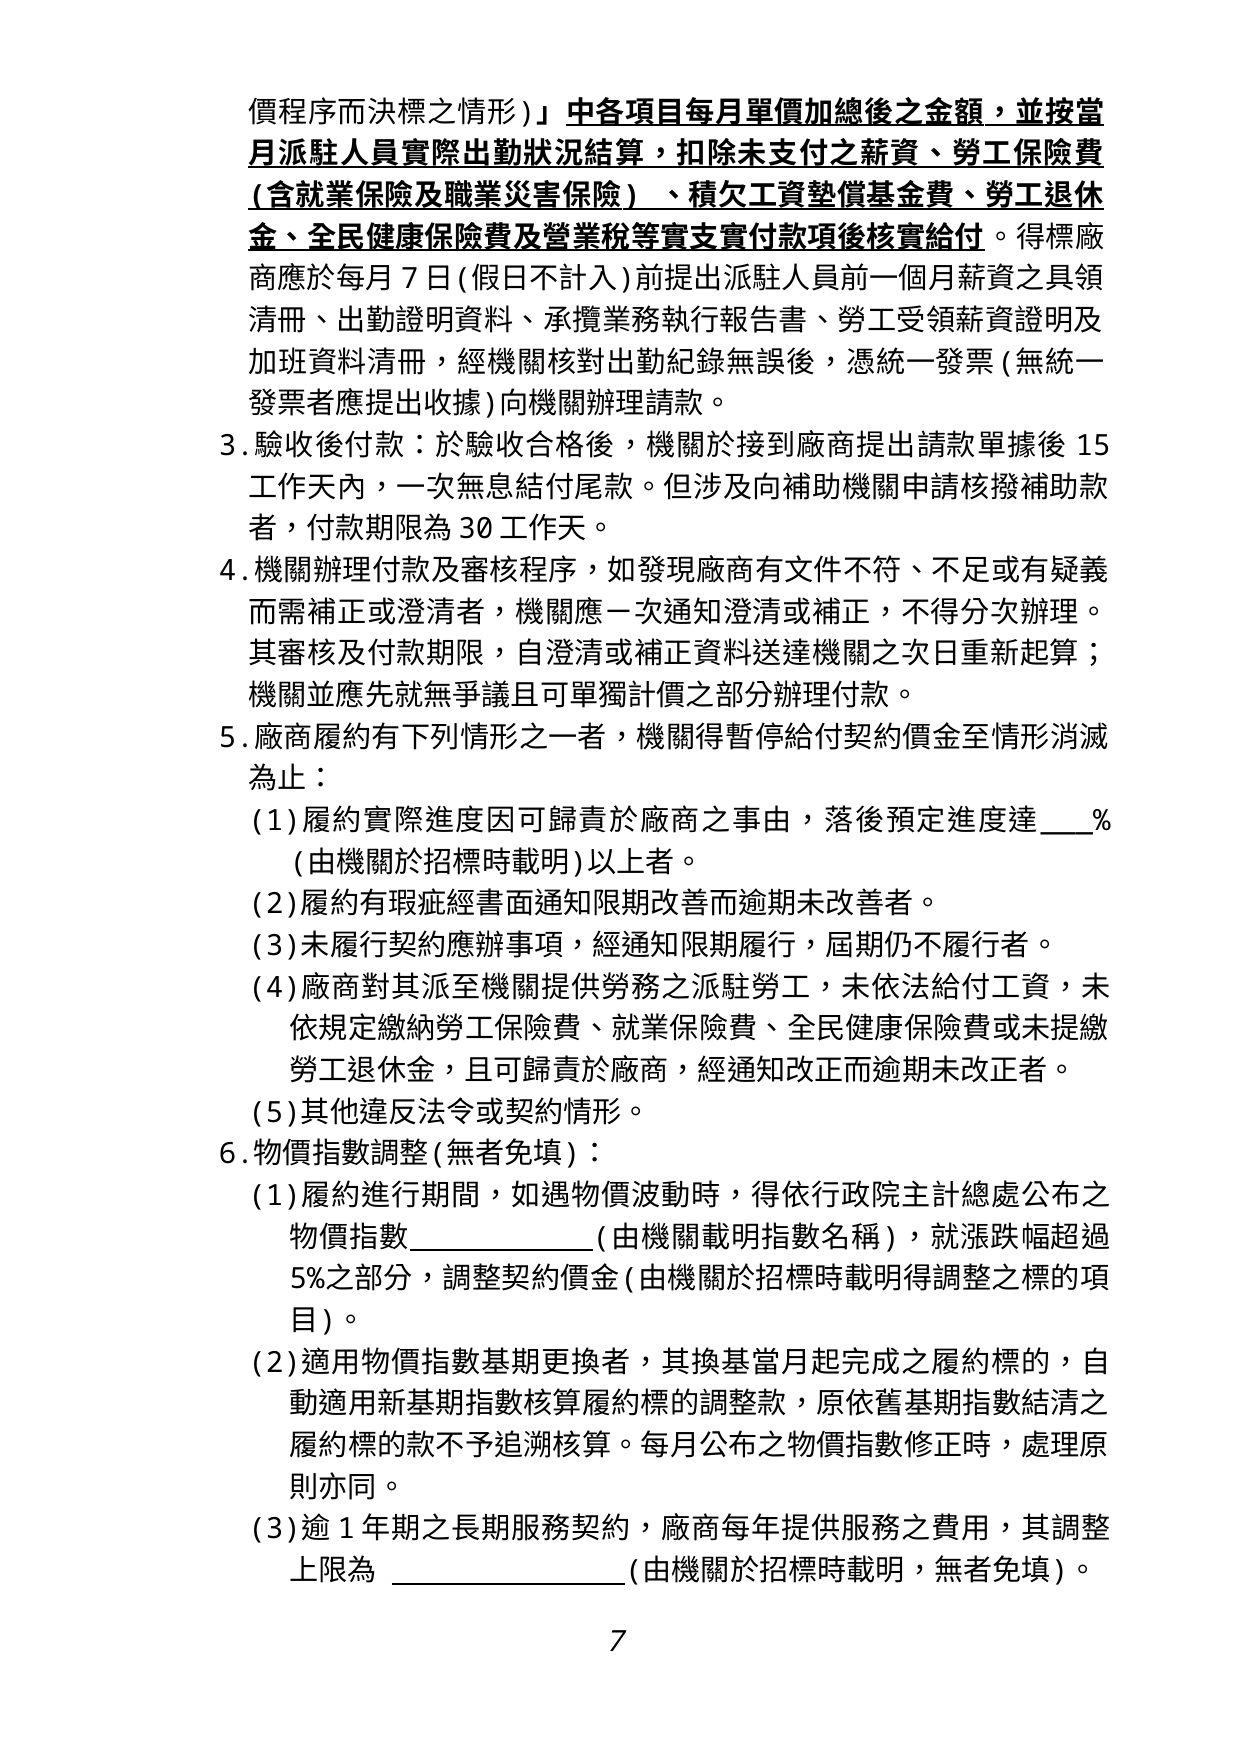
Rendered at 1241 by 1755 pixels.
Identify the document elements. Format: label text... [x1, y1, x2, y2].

text (4)廠商對其派至機關提供勞務之派駐勞工，未依法給付工資，未依規定繳納勞工保險費、就業保險費、全民健康保險費或未提繳勞工退休金，且可歸責於廠商，經通知改正而逾期未改正者。 [248, 964, 1110, 1089]
text (3)逾1年期之長期服務契約，廠商每年提供服務之費用，其調整上限為 (由機關於招標時載明，無者免填)。 [248, 1505, 1110, 1589]
text (3)未履行契約應辦事項，經通知限期履行，屆期仍不履行者。 [248, 922, 1110, 964]
text (5)其他違反法令或契約情形。 [248, 1089, 1110, 1130]
text 價程序而決標之情形)」中各項目每月單價加總後之金額，並按當月派駐人員實際出勤狀況結算，扣除未支付之薪資、勞工保險費(含就業保險及職業災害保險) 、積欠工資墊償基金費、勞工退休金、全民健康保險費及營業稅等實支實付款項後核實給付。得標廠商應於每月7日(假日不計入)前提出派駐人員前一個月薪資之具領清冊、出勤證明資料、承攬業務執行報告書、勞工受領薪資證明及加班資料清冊，經機關核對出勤紀錄無誤後，憑統一發票(無統一發票者應提出收據)向機關辦理請款。 [218, 89, 1104, 422]
text 6.物價指數調整(無者免填)： [218, 1130, 1110, 1172]
text 5.廠商履約有下列情形之一者，機關得暫停給付契約價金至情形消滅為止： [218, 714, 1110, 797]
text (1)履約實際進度因可歸責於廠商之事由，落後預定進度達___% (由機關於招標時載明)以上者。 [248, 797, 1110, 880]
text (2)適用物價指數基期更換者，其換基當月起完成之履約標的，自動適用新基期指數核算履約標的調整款，原依舊基期指數結清之履約標的款不予追溯核算。每月公布之物價指數修正時，處理原則亦同。 [248, 1339, 1110, 1505]
text (2)履約有瑕疵經書面通知限期改善而逾期未改善者。 [248, 880, 1110, 922]
text (1)履約進行期間，如遇物價波動時，得依行政院主計總處公布之 物價指數 (由機關載明指數名稱)，就漲跌幅超過5%之部分，調整契約價金(由機關於招標時載明得調整之標的項目)。 [248, 1172, 1110, 1339]
text 4.機關辦理付款及審核程序，如發現廠商有文件不符、不足或有疑義而需補正或澄清者，機關應ㄧ次通知澄清或補正，不得分次辦理。其審核及付款期限，自澄清或補正資料送達機關之次日重新起算；機關並應先就無爭議且可單獨計價之部分辦理付款。 [218, 547, 1110, 714]
text 3.驗收後付款：於驗收合格後，機關於接到廠商提出請款單據後15工作天內，一次無息結付尾款。但涉及向補助機關申請核撥補助款者，付款期限為30工作天。 [218, 422, 1110, 547]
